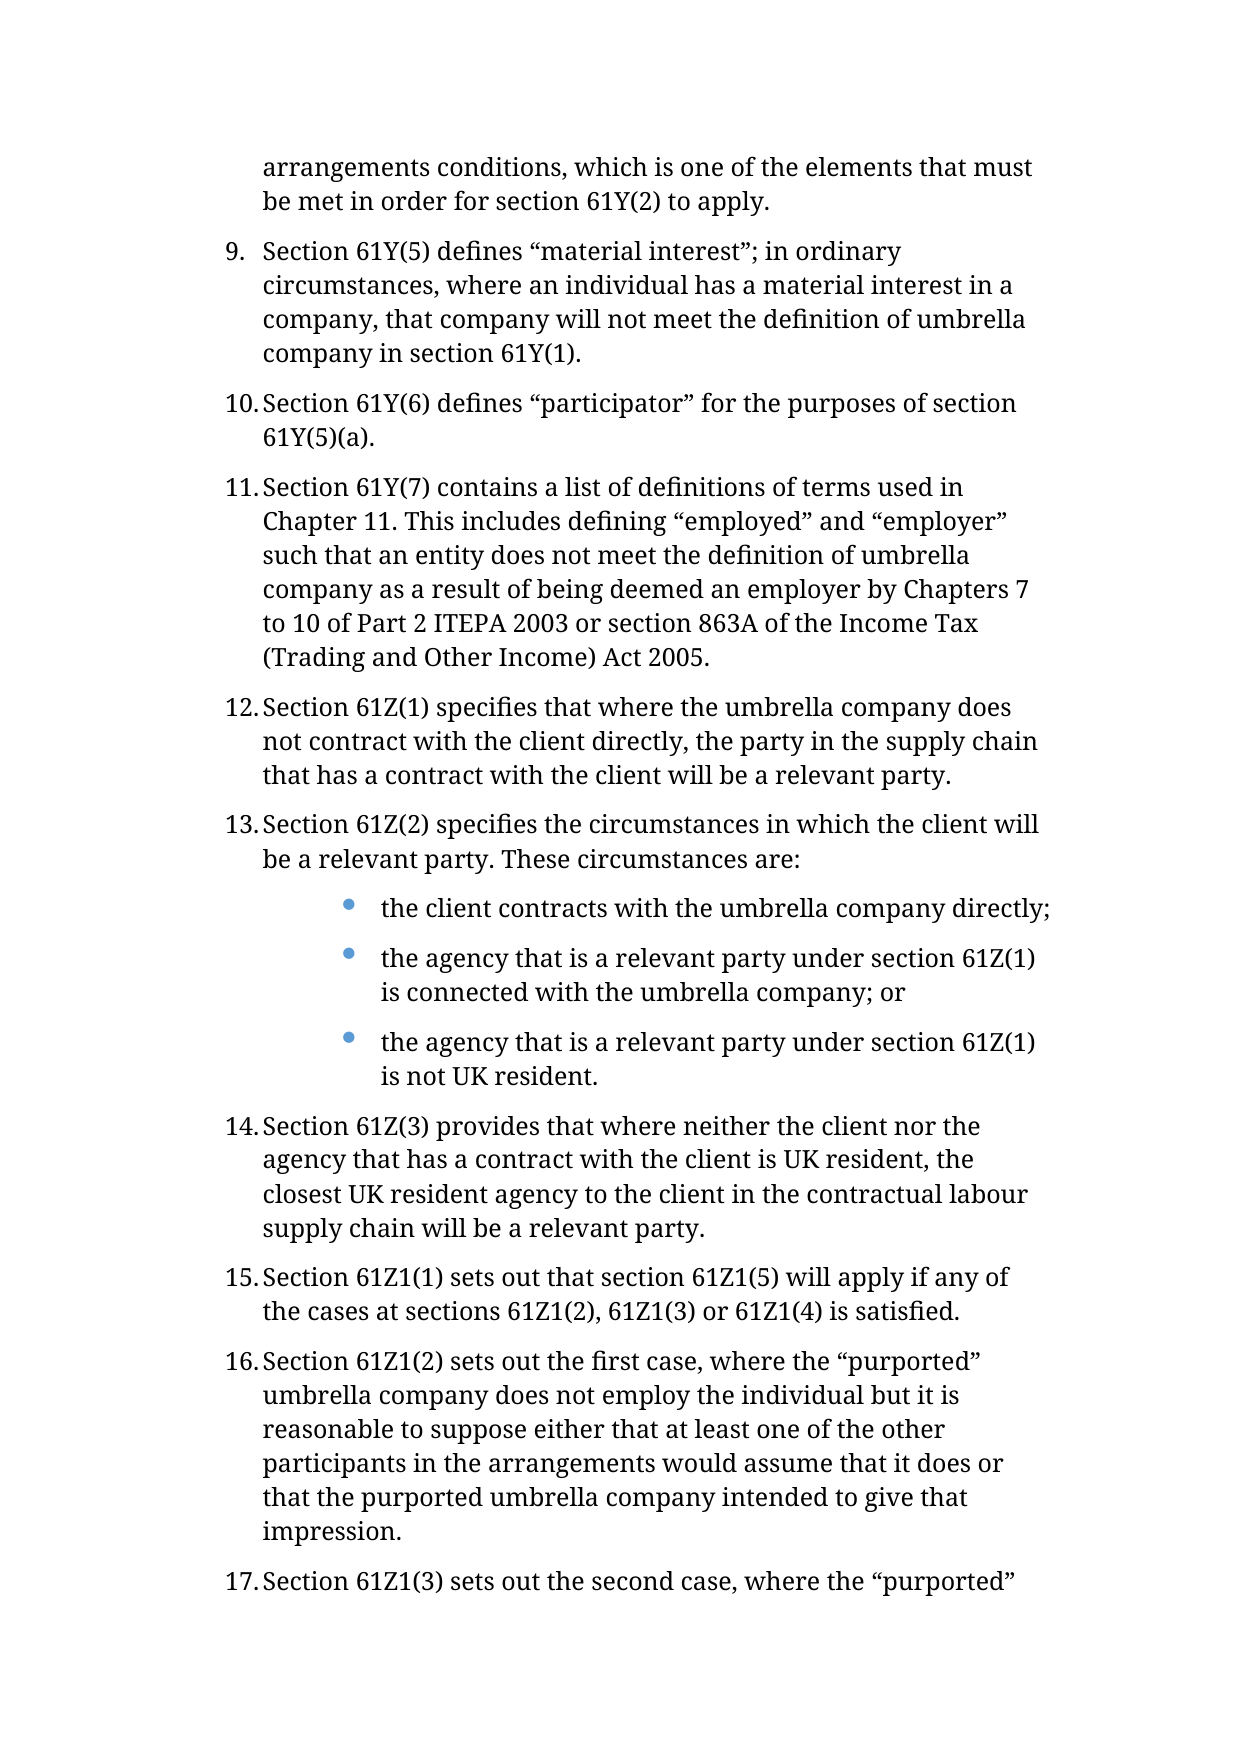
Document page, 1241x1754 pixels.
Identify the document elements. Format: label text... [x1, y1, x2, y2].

list Section 61Z1(2) sets out the first case, where the “purported” umbrella company does not employ the individual but it is reasonable to suppose either that at least one of the other participants in the arrangements would assume that it does or that the purported umbrella company intended to give that impression. [225, 1344, 1053, 1548]
list Section 61Y(6) defines “participator” for the purposes of section 61Y(5)(a). [225, 386, 1053, 454]
list the client contracts with the umbrella company directly; [343, 891, 1053, 925]
list the agency that is a relevant party under section 61Z(1) is connected with the umbrella company; or [343, 941, 1053, 1009]
list Section 61Y(7) contains a list of definitions of terms used in Chapter 11. This includes defining “employed” and “employer” such that an entity does not meet the definition of umbrella company as a result of being deemed an employer by Chapters 7 to 10 of Part 2 ITEPA 2003 or section 863A of the Income Tax (Trading and Other Income) Act 2005. [225, 469, 1053, 674]
list Section 61Y(5) defines “material interest”; in ordinary circumstances, where an individual has a material interest in a company, that company will not meet the definition of umbrella company in section 61Y(1). [225, 234, 1053, 370]
list Section 61Z1(3) sets out the second case, where the “purported” [225, 1564, 1053, 1598]
list Section 61Z(1) specifies that where the umbrella company does not contract with the client directly, the party in the supply chain that has a contract with the client will be a relevant party. [225, 689, 1053, 792]
list Section 61Z(3) provides that where neither the client nor the agency that has a contract with the client is UK resident, the closest UK resident agency to the client in the contractual labour supply chain will be a relevant party. [225, 1108, 1053, 1244]
list Section 61Z(2) specifies the circumstances in which the client will be a relevant party. These circumstances are: [225, 807, 1053, 875]
list the agency that is a relevant party under section 61Z(1) is not UK resident. [343, 1024, 1053, 1092]
list Section 61Z1(1) sets out that section 61Z1(5) will apply if any of the cases at sections 61Z1(2), 61Z1(3) or 61Z1(4) is satisfied. [225, 1260, 1053, 1328]
list arrangements conditions, which is one of the elements that must be met in order for section 61Y(2) to apply. [225, 150, 1053, 218]
